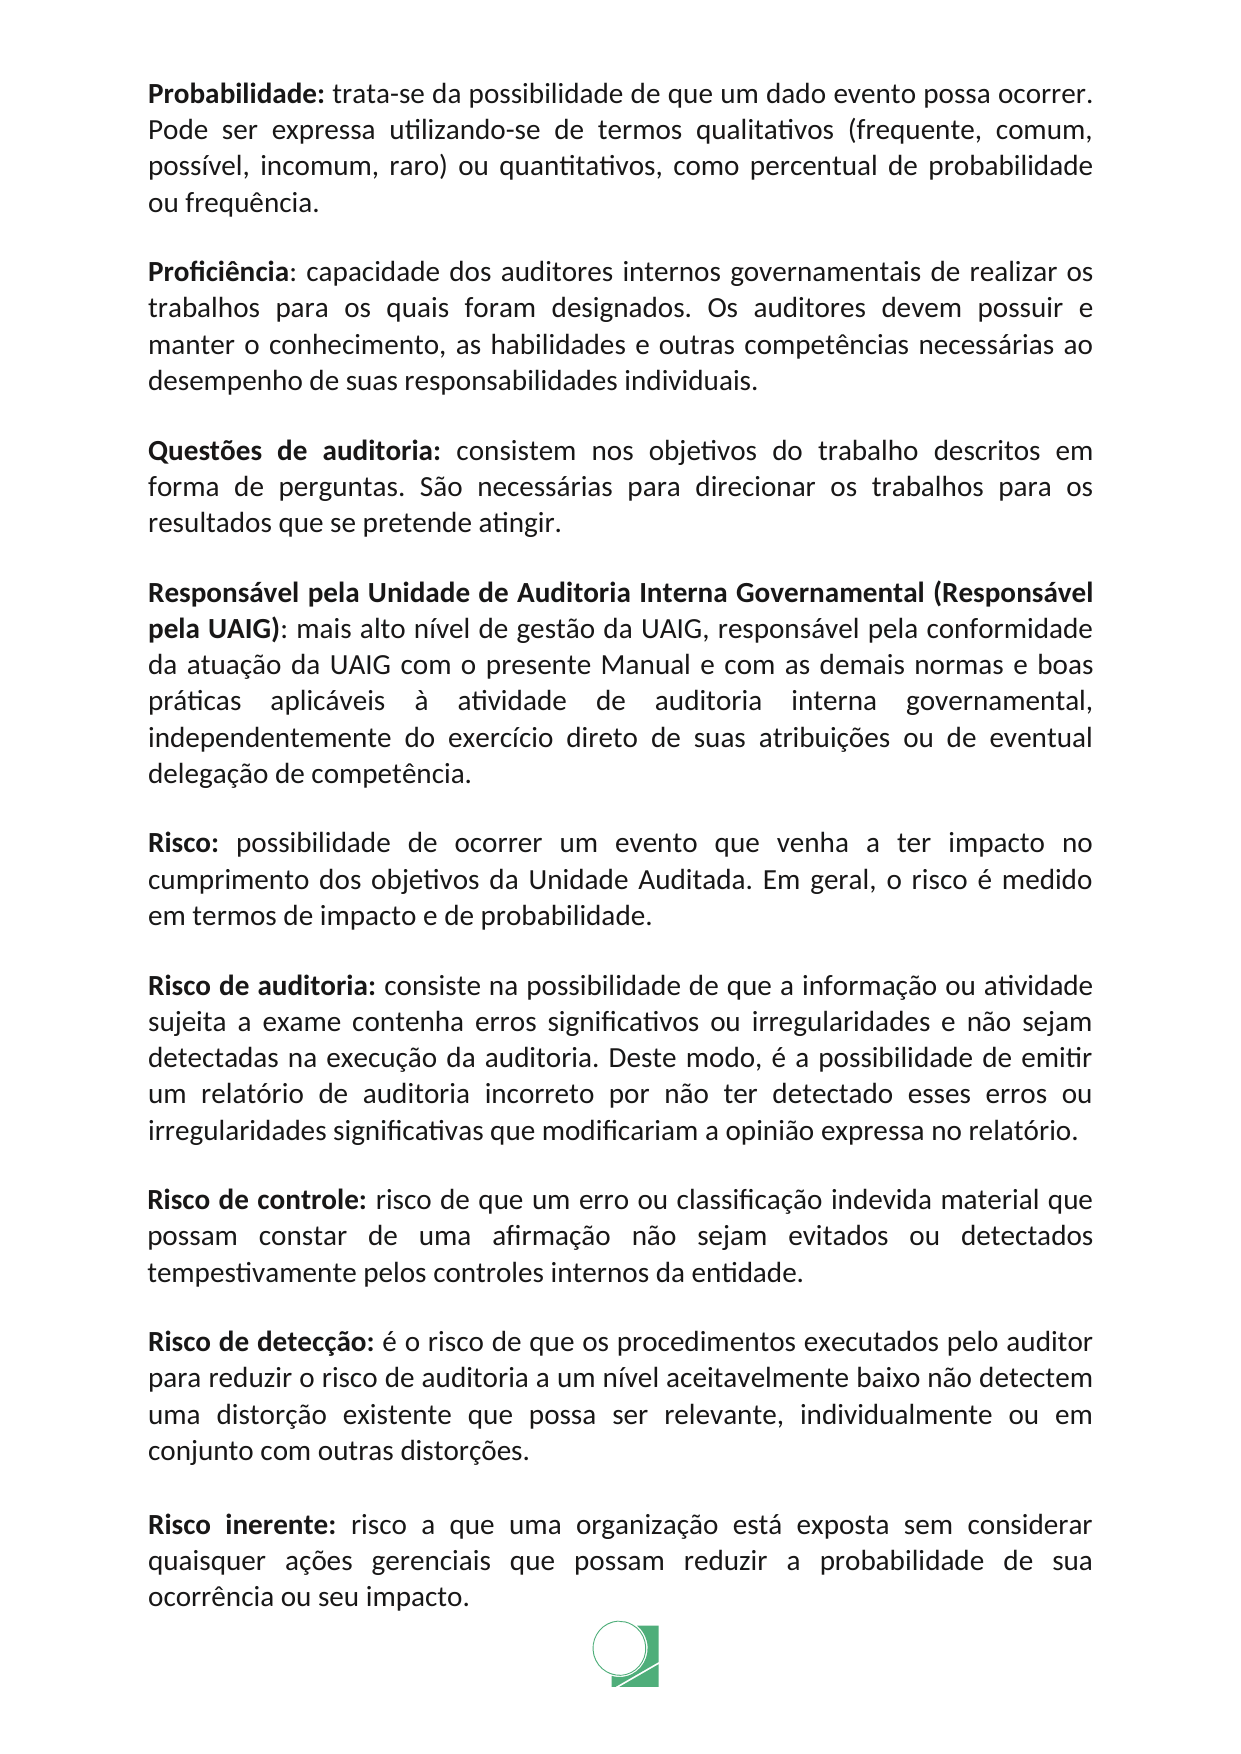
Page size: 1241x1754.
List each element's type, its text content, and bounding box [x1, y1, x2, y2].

text Risco inerente: risco a que uma organização está exposta sem considerar quaisquer ações gerenciais que possam reduzir a probabilidade de sua ocorrência ou seu impacto. [148, 1506, 1094, 1614]
text Risco de detecção: é o risco de que os procedimentos executados pelo auditor para reduzir o risco de auditoria a um nível aceitavelmente baixo não detectem uma distorção existente que possa ser relevante, individualmente ou em conjunto com outras distorções. [148, 1323, 1094, 1468]
text Risco: possibilidade de ocorrer um evento que venha a ter impacto no cumprimento dos objetivos da Unidade Auditada. Em geral, o risco é medido em termos de impacto e de probabilidade. [148, 824, 1094, 933]
text Risco de controle: risco de que um erro ou classificação indevida material que possam constar de uma afirmação não sejam evitados ou detectados tempestivamente pelos controles internos da entidade. [147, 1181, 1094, 1289]
text Risco de auditoria: consiste na possibilidade de que a informação ou atividade sujeita a exame contenha erros significativos ou irregularidades e não sejam detectadas na execução da auditoria. Deste modo, é a possibilidade de emitir um relatório de auditoria incorreto por não ter detectado esses erros ou irregularidades significativas que modificariam a opinião expressa no relatório. [148, 967, 1094, 1147]
text Proficiência: capacidade dos auditores internos governamentais de realizar os trabalhos para os quais foram designados. Os auditores devem possuir e manter o conhecimento, as habilidades e outras competências necessárias ao desempenho de suas responsabilidades individuais. [148, 253, 1094, 398]
text Questões de auditoria: consistem nos objetivos do trabalho descritos em forma de perguntas. São necessárias para direcionar os trabalhos para os resultados que se pretende atingir. [148, 432, 1094, 540]
text Probabilidade: trata-se da possibilidade de que um dado evento possa ocorrer. Pode ser expressa utilizando-se de termos qualitativos (frequente, comum, possível, incomum, raro) ou quantitativos, como percentual de probabilidade ou frequência. [148, 75, 1094, 219]
text Responsável pela Unidade de Auditoria Interna Governamental (Responsável pela UAIG): mais alto nível de gestão da UAIG, responsável pela conformidade da atuação da UAIG com o presente Manual e com as demais normas e boas práticas aplicáveis à atividade de auditoria interna governamental, independentemente do exercício direto de suas atribuições ou de eventual delegação de competência. [148, 574, 1094, 791]
